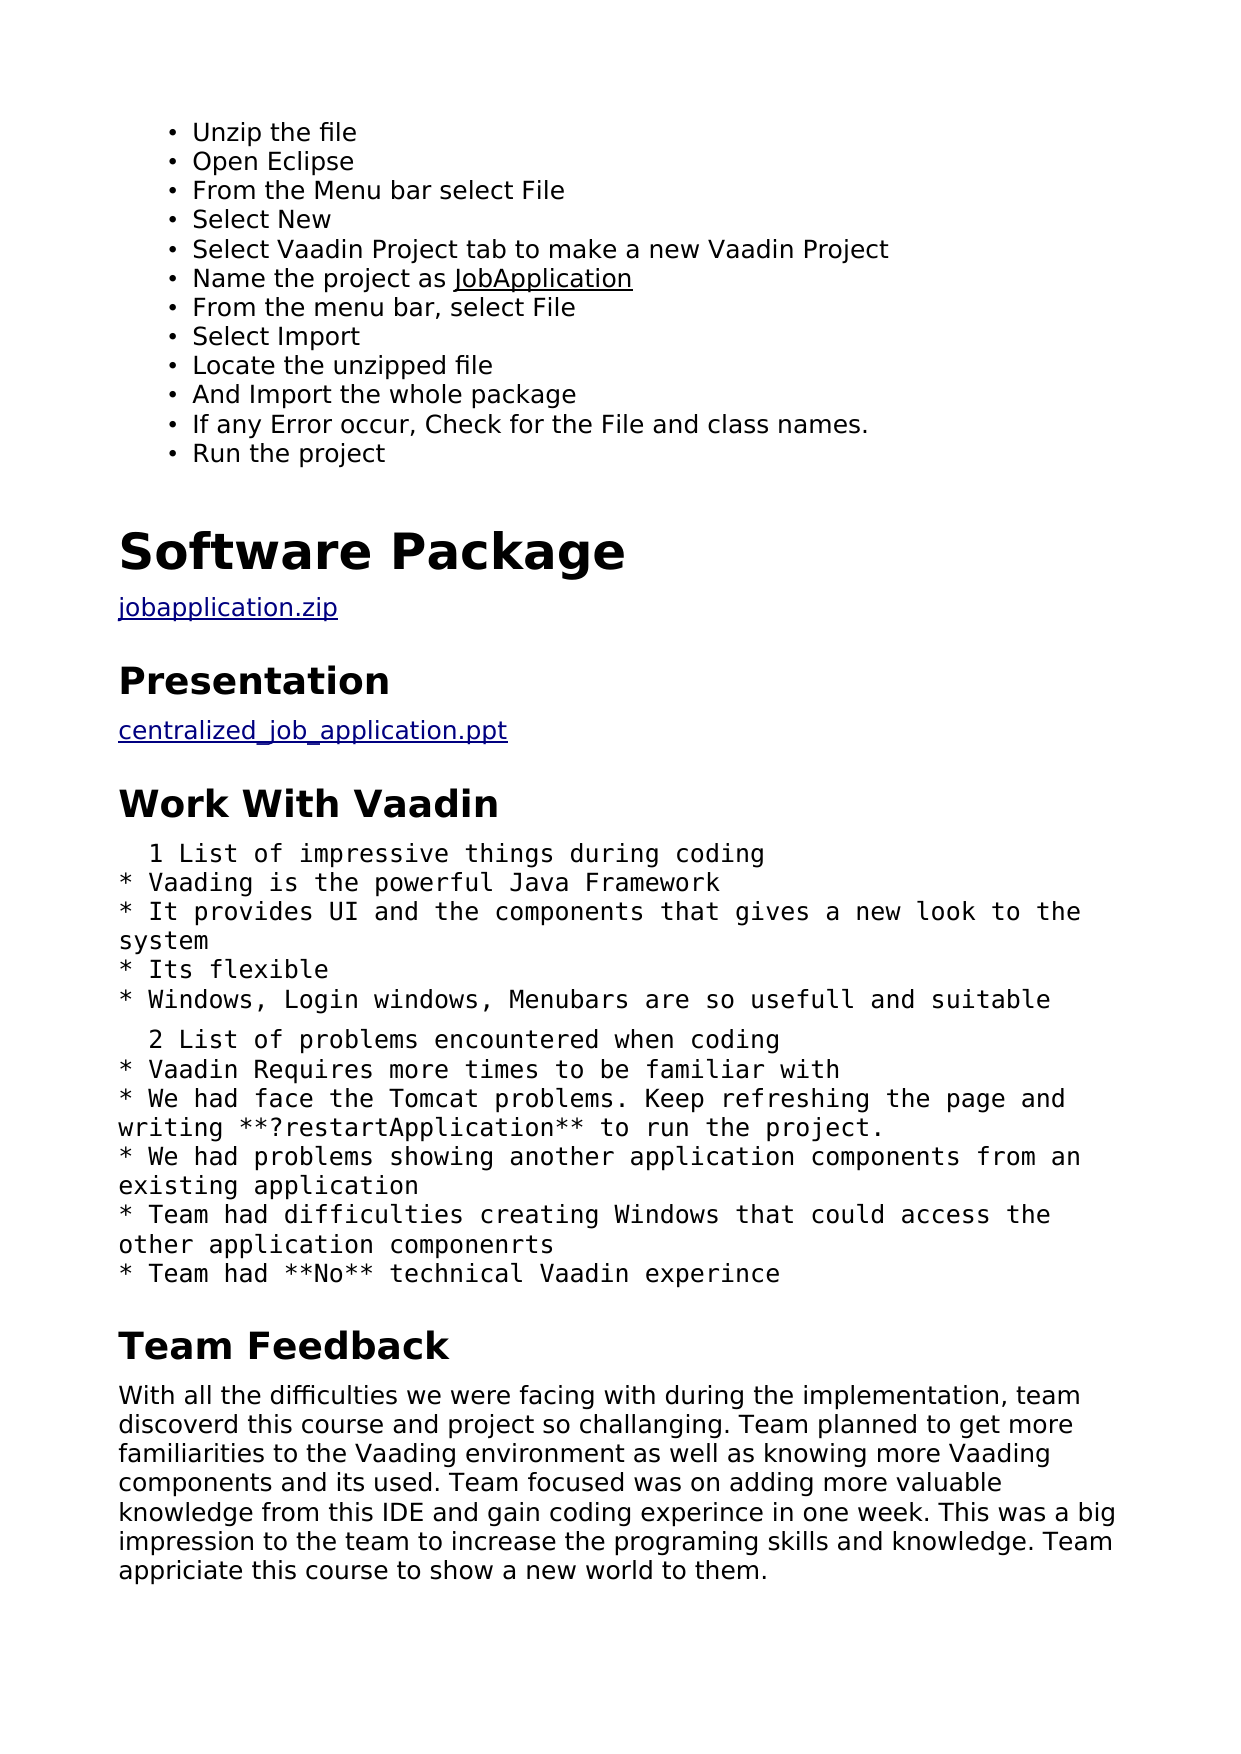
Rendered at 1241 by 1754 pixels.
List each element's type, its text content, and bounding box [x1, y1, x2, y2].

subtitle Work With Vaadin [118, 783, 1122, 826]
subtitle Software Package [118, 523, 1122, 581]
subtitle Team Feedback [118, 1325, 1122, 1369]
list Select New [177, 206, 1122, 235]
text 1 List of impressive things during coding * Vaading is the powerful Java Framework * It provides UI and the components that gives a new look to the system * Its flexible * Windows, Login windows, Menubars are so usefull and suitable [118, 839, 1122, 1014]
list Locate the unzipped file [177, 351, 1122, 381]
text centralized_job_application.ppt [118, 716, 1122, 745]
list From the Menu bar select File [177, 176, 1122, 206]
list If any Error occur, Check for the File and class names. [177, 410, 1122, 439]
subtitle Presentation [118, 660, 1122, 704]
list Name the project as JobApplication [177, 264, 1122, 293]
text 2 List of problems encountered when coding * Vaadin Requires more times to be familiar with * We had face the Tomcat problems. Keep refreshing the page and writing **?restartApplication** to run the project. * We had problems showing another application components from an existing application * Team had difficulties creating Windows that could access the other application componenrts * Team had **No** technical Vaadin experince [118, 1026, 1122, 1288]
list Select Vaadin Project tab to make a new Vaadin Project [177, 235, 1122, 264]
list Run the project [177, 439, 1122, 468]
text jobapplication.zip [118, 593, 1122, 622]
list Unzip the file [177, 118, 1122, 147]
text With all the difficulties we were facing with during the implementation, team discoverd this course and project so challanging. Team planned to get more familiarities to the Vaading environment as well as knowing more Vaading components and its used. Team focused was on adding more valuable knowledge from this IDE and gain coding experince in one week. This was a big impression to the team to increase the programing skills and knowledge. Team appriciate this course to show a new world to them. [118, 1381, 1122, 1585]
list And Import the whole package [177, 381, 1122, 410]
list From the menu bar, select File [177, 293, 1122, 322]
list Select Import [177, 322, 1122, 351]
list Open Eclipse [177, 147, 1122, 176]
